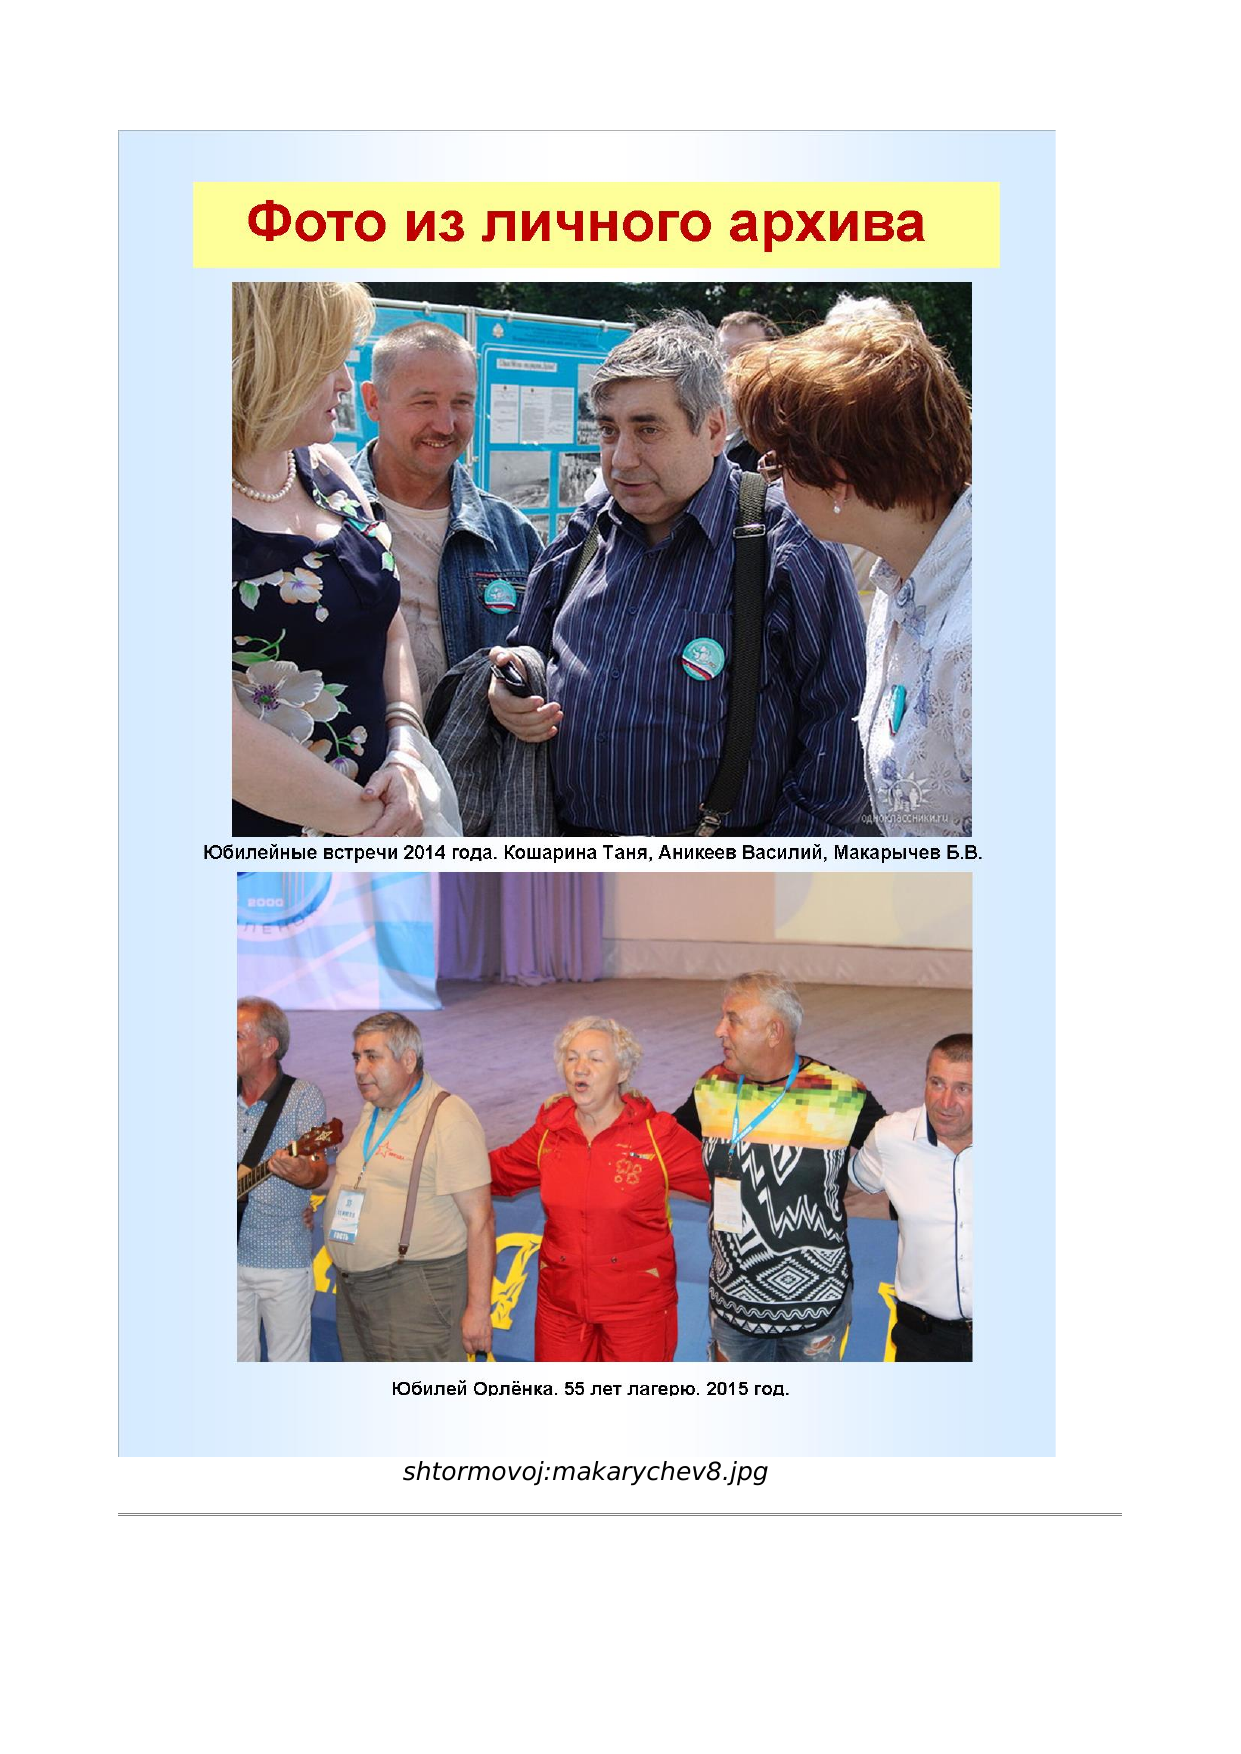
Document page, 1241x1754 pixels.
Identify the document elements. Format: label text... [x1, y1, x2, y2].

text shtormovoj:makarychev8.jpg [118, 1457, 1056, 1486]
picture [118, 130, 1056, 1457]
